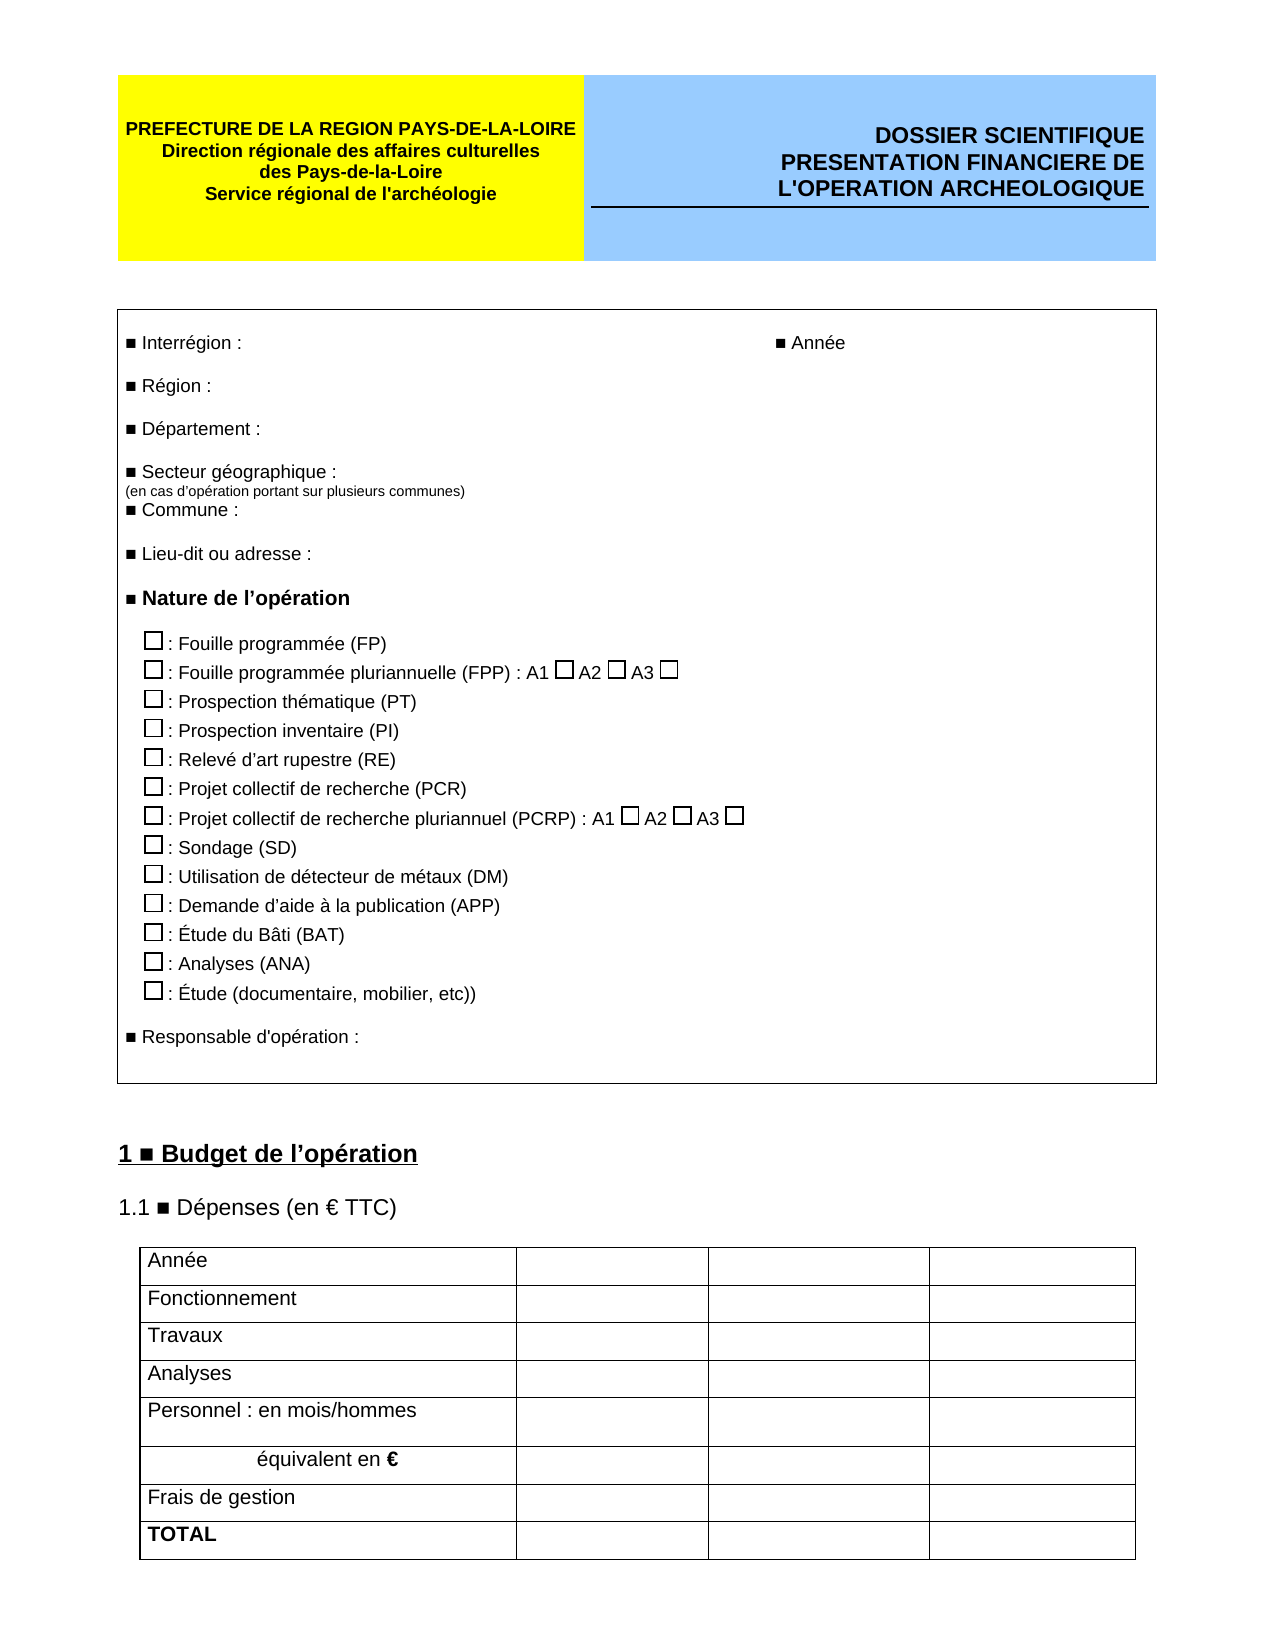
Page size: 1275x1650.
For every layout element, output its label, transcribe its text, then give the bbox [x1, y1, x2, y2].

table_cell [930, 1447, 1135, 1483]
table_cell [709, 1361, 929, 1397]
table_cell [930, 1323, 1135, 1359]
table_header [517, 1248, 708, 1284]
table_cell [517, 1447, 708, 1483]
table_cell Travaux [141, 1323, 516, 1359]
text 1 ■ Budget de l’opération [118, 1139, 1157, 1168]
table_cell [930, 1522, 1135, 1558]
table_cell équivalent en € [141, 1447, 516, 1483]
table_cell [709, 1485, 929, 1521]
table_header [930, 1248, 1135, 1284]
table_header ■ Interrégion : ■ Année ■ Région : ■ Département : ■ Secteur géographique : (en cas d’opération portant sur plusieurs communes) ■ Commune : ■ Lieu-dit ou adresse : ■ Nature de l’opération : Fouille programmée (FP) : Fouille programmée pluriannuelle (FPP) : A1 A2 A3 : Prospection thématique (PT) : Prospection inventaire (PI) : Relevé d’art rupestre (RE) : Projet collectif de recherche (PCR) : Projet collectif de recherche pluriannuel (PCRP) : A1 A2 A3 : Sondage (SD) : Utilisation de détecteur de métaux (DM) : Demande d’aide à la publication (APP) : Étude du Bâti (BAT) : Analyses (ANA) : Étude (documentaire, mobilier, etc)) ■ Responsable d'opération : [118, 310, 1156, 1083]
table_cell [709, 1447, 929, 1483]
table_header [709, 1248, 929, 1284]
table_cell Frais de gestion [141, 1485, 516, 1521]
table_cell [517, 1286, 708, 1322]
table_cell Fonctionnement [141, 1286, 516, 1322]
table_cell TOTAL [141, 1522, 516, 1558]
table_header PREFECTURE DE LA REGION PAYS-DE-LA-LOIRE Direction régionale des affaires culturelles des Pays-de-la-Loire Service régional de l'archéologie [118, 75, 584, 261]
table_cell [930, 1286, 1135, 1322]
table_header Année [141, 1248, 516, 1284]
table_cell [709, 1286, 929, 1322]
table_cell Personnel : en mois/hommes [141, 1398, 516, 1446]
table_cell [517, 1323, 708, 1359]
table_cell [517, 1398, 708, 1446]
table_cell [709, 1323, 929, 1359]
table_cell [930, 1398, 1135, 1446]
table_cell [517, 1522, 708, 1558]
table_cell Analyses [141, 1361, 516, 1397]
table_header DOSSIER SCIENTIFIQUE PRESENTATION FINANCIERE DE L'OPERATION ARCHEOLOGIQUE [584, 75, 1156, 261]
table_cell [930, 1485, 1135, 1521]
text 1.1 ■ Dépenses (en € TTC) [118, 1194, 1157, 1221]
table_cell [517, 1361, 708, 1397]
table_cell [517, 1485, 708, 1521]
table_cell [709, 1398, 929, 1446]
table_cell [709, 1522, 929, 1558]
table_cell [930, 1361, 1135, 1397]
